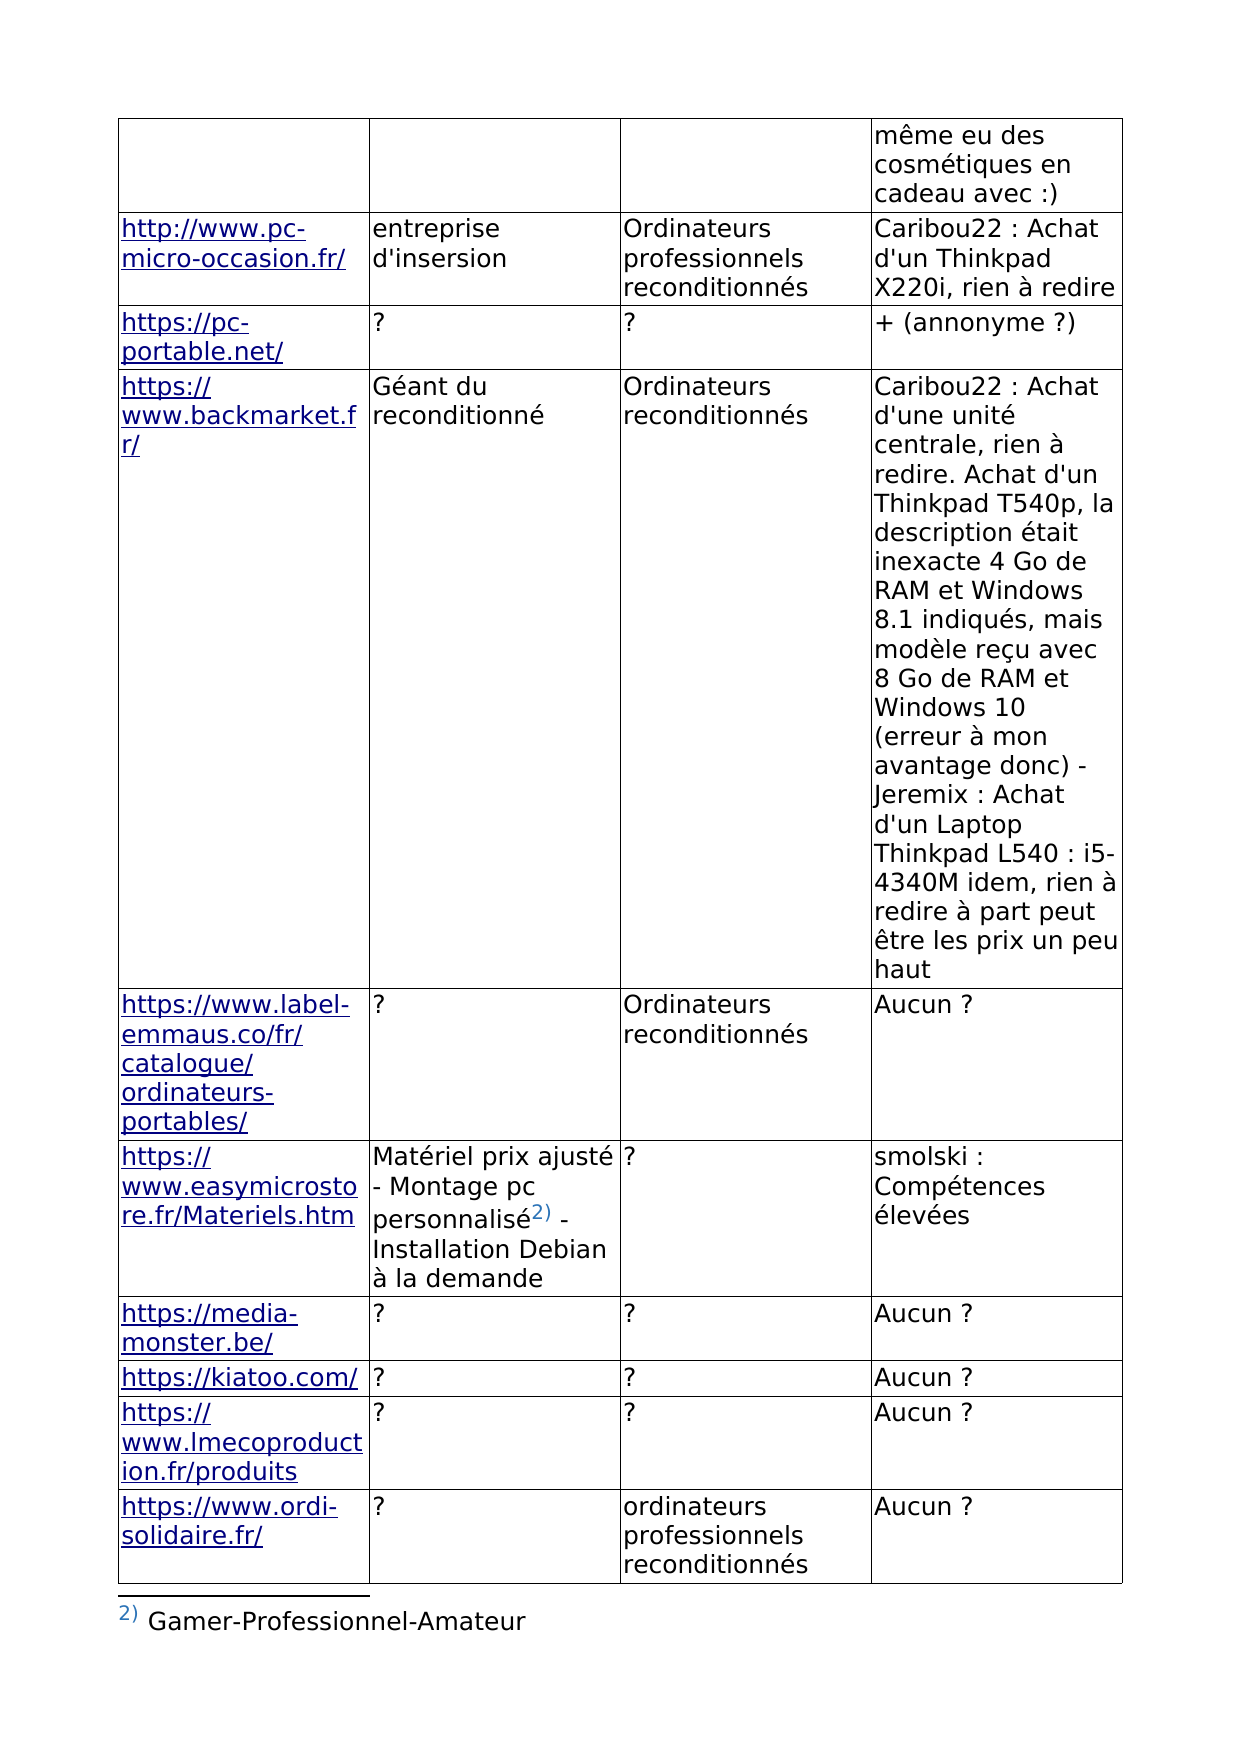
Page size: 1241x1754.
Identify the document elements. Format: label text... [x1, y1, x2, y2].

table_cell smolski : Compétences élevées [872, 1141, 1122, 1296]
table_cell https://pc-portable.net/ [119, 306, 369, 369]
table_cell ? [370, 1490, 620, 1582]
table_cell http://www.pc-micro-occasion.fr/ [119, 213, 369, 305]
table_cell Ordinateurs reconditionnés [621, 989, 871, 1139]
table_cell https://www.label-emmaus.co/fr/catalogue/ordinateurs-portables/ [119, 989, 369, 1139]
table_cell https://www.easymicrostore.fr/Materiels.htm [119, 1141, 369, 1296]
table_cell ? [621, 306, 871, 369]
table_cell Aucun ? [872, 1490, 1122, 1582]
table_cell https://media-monster.be/ [119, 1297, 369, 1360]
table_cell + (annonyme ?) [872, 306, 1122, 369]
table_cell même eu des cosmétiques en cadeau avec :) [872, 119, 1122, 212]
table_cell https://www.lmecoproduction.fr/produits [119, 1397, 369, 1489]
table_cell [621, 119, 871, 212]
table_cell entreprise d'insersion [370, 213, 620, 305]
table_cell ? [370, 1361, 620, 1396]
table_cell ? [621, 1297, 871, 1360]
table_cell ? [621, 1141, 871, 1296]
table_cell Géant du reconditionné [370, 370, 620, 988]
table_cell [370, 119, 620, 212]
table_cell Aucun ? [872, 1361, 1122, 1396]
table_cell ? [370, 989, 620, 1139]
table_cell ? [621, 1361, 871, 1396]
table_cell Aucun ? [872, 1297, 1122, 1360]
table_cell https://www.ordi-solidaire.fr/ [119, 1490, 369, 1582]
table_cell https://www.backmarket.fr/ [119, 370, 369, 988]
table_cell https://kiatoo.com/ [119, 1361, 369, 1396]
table_cell Caribou22 : Achat d'un Thinkpad X220i, rien à redire [872, 213, 1122, 305]
table_cell Matériel prix ajusté - Montage pc personnalisé - Installation Debian à la demande [370, 1141, 620, 1296]
table_cell Ordinateurs professionnels reconditionnés [621, 213, 871, 305]
table_cell ordinateurs professionnels reconditionnés [621, 1490, 871, 1582]
table_cell ? [370, 1297, 620, 1360]
table_cell ? [621, 1397, 871, 1489]
table_cell Ordinateurs reconditionnés [621, 370, 871, 988]
table_cell Aucun ? [872, 1397, 1122, 1489]
table_cell Aucun ? [872, 989, 1122, 1139]
table_cell [119, 119, 369, 212]
table_cell Caribou22 : Achat d'une unité centrale, rien à redire. Achat d'un Thinkpad T540p, la description était inexacte 4 Go de RAM et Windows 8.1 indiqués, mais modèle reçu avec 8 Go de RAM et Windows 10 (erreur à mon avantage donc) - Jeremix : Achat d'un Laptop Thinkpad L540 : i5-4340M idem, rien à redire à part peut être les prix un peu haut [872, 370, 1122, 988]
table_cell ? [370, 306, 620, 369]
table_cell ? [370, 1397, 620, 1489]
